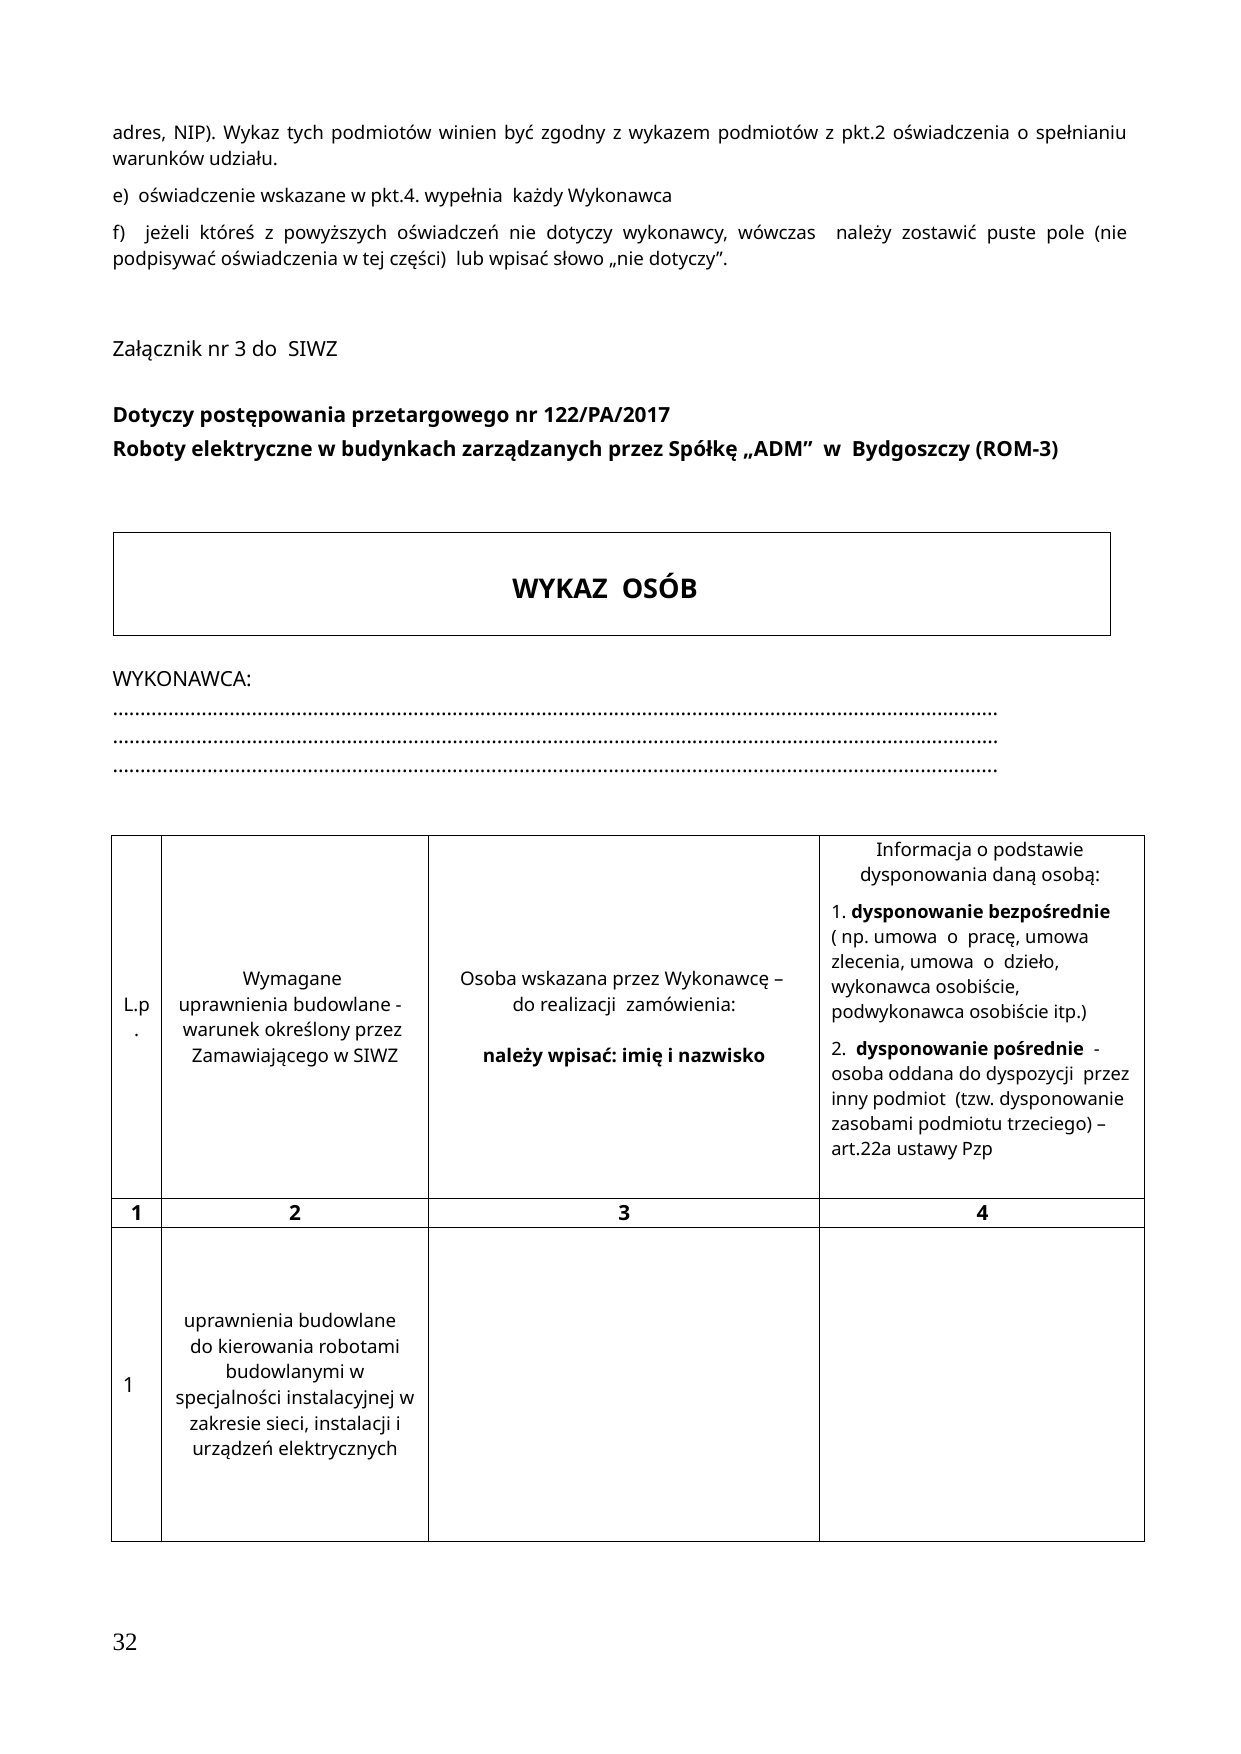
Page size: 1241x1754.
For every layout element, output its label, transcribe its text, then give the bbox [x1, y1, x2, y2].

text Dotyczy postępowania przetargowego nr 122/PA/2017 [112, 400, 1128, 429]
text WYKONAWCA: …............................................................................................................................................................ [112, 664, 1128, 721]
table_header Wymagane uprawnienia budowlane - warunek określony przez Zamawiającego w SIWZ [162, 836, 428, 1197]
text e) oświadczenie wskazane w pkt.4. wypełnia każdy Wykonawca [112, 182, 1128, 208]
table_cell 1 [112, 1228, 161, 1541]
table_cell [820, 1228, 1144, 1541]
table_header Osoba wskazana przez Wykonawcę – do realizacji zamówienia: należy wpisać: imię i nazwisko [429, 836, 819, 1197]
table_header WYKAZ OSÓB [114, 533, 1110, 635]
table_cell [429, 1228, 819, 1541]
table_cell 4 [820, 1199, 1144, 1227]
text adres, NIP). Wykaz tych podmiotów winien być zgodny z wykazem podmiotów z pkt.2 oświadczenia o spełnianiu warunków udziału. [112, 119, 1128, 171]
text Załącznik nr 3 do SIWZ [112, 334, 1128, 363]
text f) jeżeli któreś z powyższych oświadczeń nie dotyczy wykonawcy, wówczas należy zostawić puste pole (nie podpisywać oświadczenia w tej części) lub wpisać słowo „nie dotyczy”. [112, 219, 1128, 271]
table_cell 2 [162, 1199, 428, 1227]
table_cell uprawnienia budowlane do kierowania robotami budowlanymi w specjalności instalacyjnej w zakresie sieci, instalacji i urządzeń elektrycznych [162, 1228, 428, 1541]
table_cell 3 [429, 1199, 819, 1227]
text ............................................................................................................................................................... …......................................................................................................................................................…... [112, 721, 1128, 778]
table_header Informacja o podstawie dysponowania daną osobą: 1. dysponowanie bezpośrednie ( np. umowa o pracę, umowa zlecenia, umowa o dzieło, wykonawca osobiście, podwykonawca osobiście itp.) 2. dysponowanie pośrednie - osoba oddana do dyspozycji przez inny podmiot (tzw. dysponowanie zasobami podmiotu trzeciego) – art.22a ustawy Pzp [820, 836, 1144, 1197]
table_cell 1 [112, 1199, 161, 1227]
table_header L.p. [112, 836, 161, 1197]
text Roboty elektryczne w budynkach zarządzanych przez Spółkę „ADM” w Bydgoszczy (ROM-3) [112, 434, 1128, 463]
